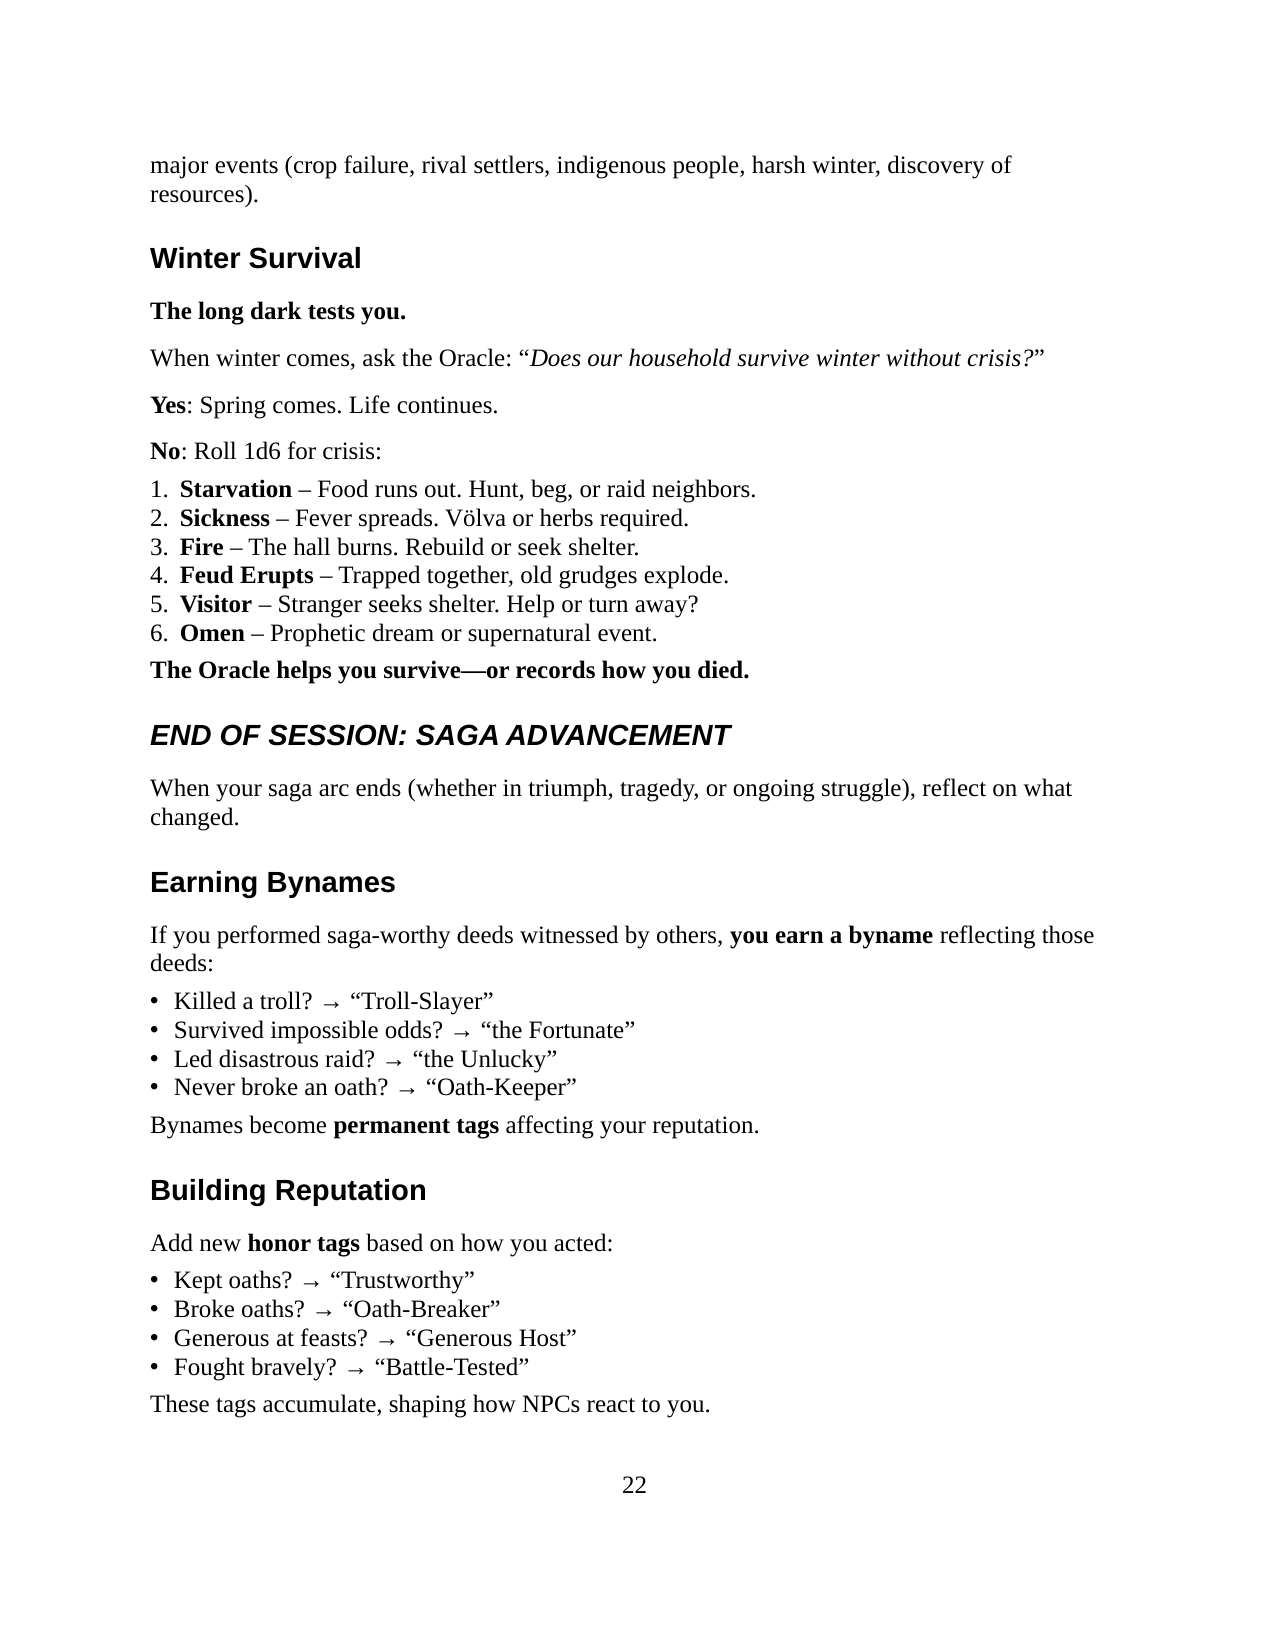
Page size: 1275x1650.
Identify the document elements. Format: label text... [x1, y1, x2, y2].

text If you performed saga-worthy deeds witnessed by others, you earn a byname reflecting those deeds: [150, 920, 1125, 977]
subtitle END OF SESSION: SAGA ADVANCEMENT [150, 718, 1125, 752]
subtitle Earning Bynames [150, 865, 1125, 898]
list Omen – Prophetic dream or supernatural event. [150, 618, 1125, 647]
list Never broke an oath? → “Oath-Keeper” [150, 1072, 1125, 1101]
list Visitor – Stranger seeks shelter. Help or turn away? [150, 589, 1125, 618]
list Survived impossible odds? → “the Fortunate” [150, 1015, 1125, 1044]
text Add new honor tags based on how you acted: [150, 1228, 1125, 1257]
text When winter comes, ask the Oracle: “Does our household survive winter without crisis?” [150, 343, 1125, 372]
list Killed a troll? → “Troll-Slayer” [150, 986, 1125, 1015]
subtitle Building Reputation [150, 1173, 1125, 1206]
list Feud Erupts – Trapped together, old grudges explode. [150, 560, 1125, 589]
text major events (crop failure, rival settlers, indigenous people, harsh winter, discovery of resources). [150, 150, 1125, 207]
text The long dark tests you. [150, 296, 1125, 325]
list Broke oaths? → “Oath-Breaker” [150, 1294, 1125, 1323]
list Fire – The hall burns. Rebuild or seek shelter. [150, 532, 1125, 560]
text When your saga arc ends (whether in triumph, tragedy, or ongoing struggle), reflect on what changed. [150, 773, 1125, 831]
list Starvation – Food runs out. Hunt, beg, or raid neighbors. [150, 474, 1125, 503]
list Fought bravely? → “Battle-Tested” [150, 1352, 1125, 1381]
subtitle Winter Survival [150, 241, 1125, 275]
list Generous at feasts? → “Generous Host” [150, 1323, 1125, 1352]
list Kept oaths? → “Trustworthy” [150, 1266, 1125, 1294]
text Bynames become permanent tags affecting your reputation. [150, 1110, 1125, 1139]
text These tags accumulate, shaping how NPCs react to you. [150, 1389, 1125, 1418]
text The Oracle helps you survive—or records how you died. [150, 656, 1125, 684]
list Sickness – Fever spreads. Völva or herbs required. [150, 503, 1125, 532]
list Led disastrous raid? → “the Unlucky” [150, 1044, 1125, 1072]
text Yes: Spring comes. Life continues. [150, 390, 1125, 418]
text No: Roll 1d6 for crisis: [150, 436, 1125, 465]
